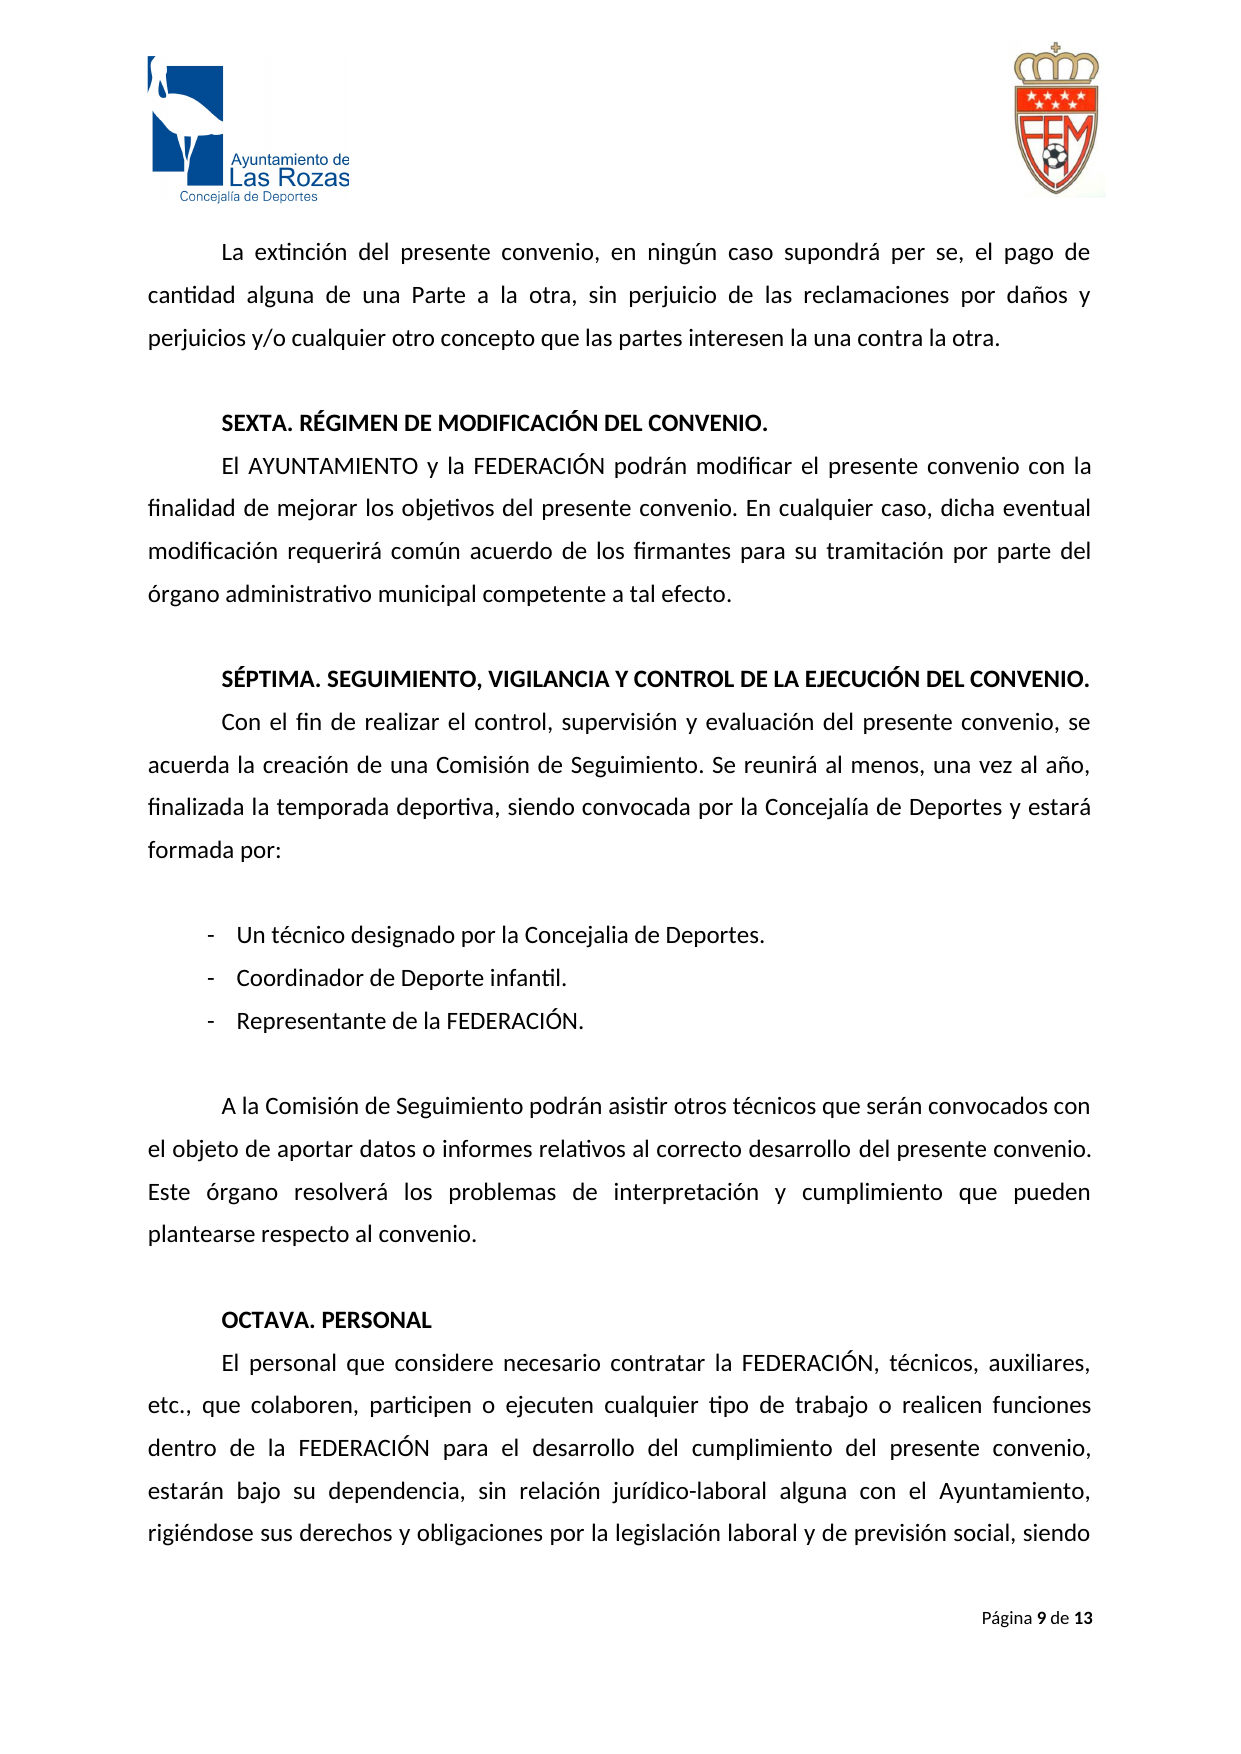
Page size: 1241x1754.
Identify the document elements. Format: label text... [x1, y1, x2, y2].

text El AYUNTAMIENTO y la FEDERACIÓN podrán modificar el presente convenio con la finalidad de mejorar los objetivos del presente convenio. En cualquier caso, dicha eventual modificación requerirá común acuerdo de los firmantes para su tramitación por parte del órgano administrativo municipal competente a tal efecto. [148, 450, 1092, 608]
list OCTAVA. PERSONAL [148, 1304, 1092, 1334]
list Representante de la FEDERACIÓN. [207, 1005, 1092, 1036]
text La extinción del presente convenio, en ningún caso supondrá per se, el pago de cantidad alguna de una Parte a la otra, sin perjuicio de las reclamaciones por daños y perjuicios y/o cualquier otro concepto que las partes interesen la una contra la otra. [148, 236, 1092, 352]
text SÉPTIMA. SEGUIMIENTO, VIGILANCIA Y CONTROL DE LA EJECUCIÓN DEL CONVENIO. [148, 663, 1092, 694]
list Un técnico designado por la Concejalia de Deportes. [207, 919, 1092, 950]
list Coordinador de Deporte infantil. [207, 962, 1092, 993]
list El personal que considere necesario contratar la FEDERACIÓN, técnicos, auxiliares, etc., que colaboren, participen o ejecuten cualquier tipo de trabajo o realicen funciones dentro de la FEDERACIÓN para el desarrollo del cumplimiento del presente convenio, estarán bajo su dependencia, sin relación jurídico-laboral alguna con el Ayuntamiento, rigiéndose sus derechos y obligaciones por la legislación laboral y de previsión social, siendo [148, 1347, 1092, 1548]
text Con el fin de realizar el control, supervisión y evaluación del presente convenio, se acuerda la creación de una Comisión de Seguimiento. Se reunirá al menos, una vez al año, finalizada la temporada deportiva, siendo convocada por la Concejalía de Deportes y estará formada por: [148, 706, 1092, 865]
list A la Comisión de Seguimiento podrán asistir otros técnicos que serán convocados con el objeto de aportar datos o informes relativos al correcto desarrollo del presente convenio. Este órgano resolverá los problemas de interpretación y cumplimiento que pueden plantearse respecto al convenio. [148, 1090, 1092, 1249]
text SEXTA. RÉGIMEN DE MODIFICACIÓN DEL CONVENIO. [148, 407, 1092, 438]
